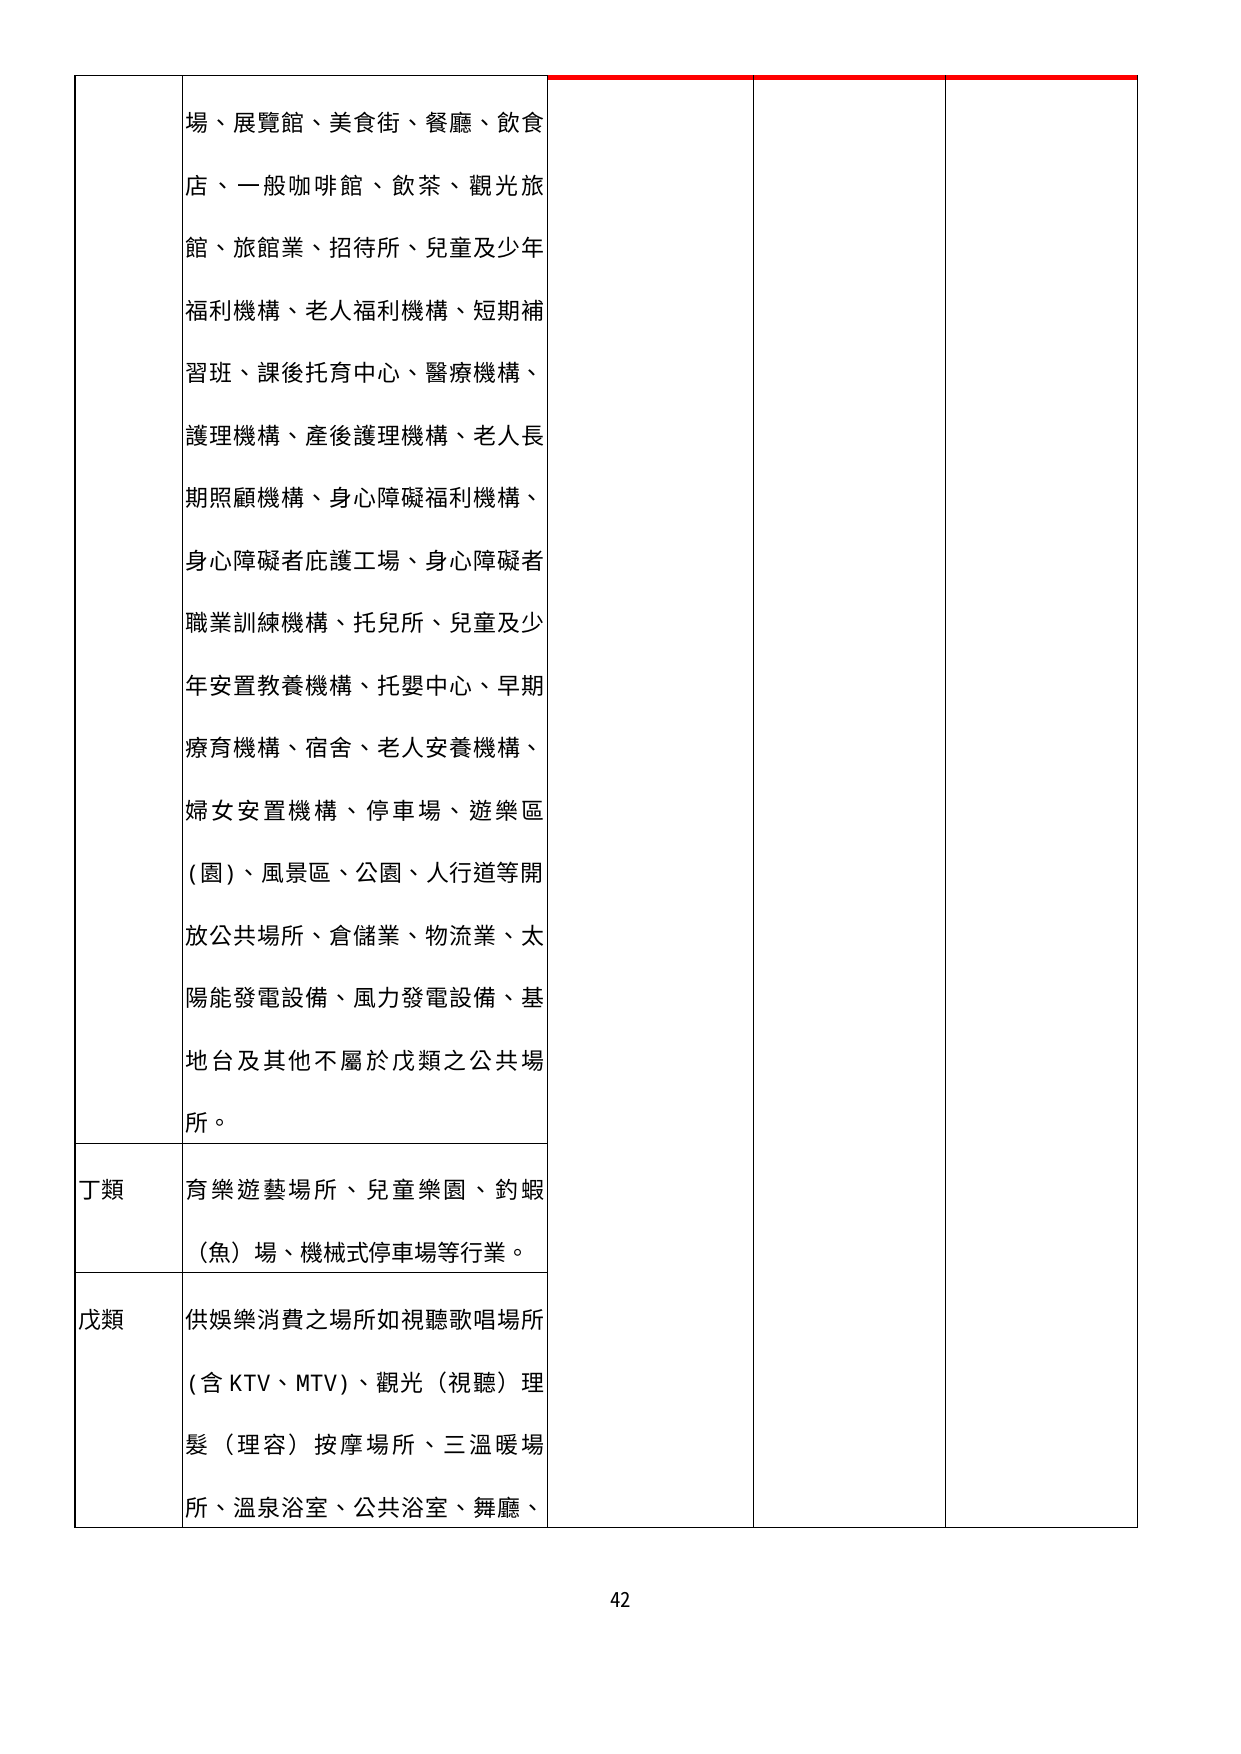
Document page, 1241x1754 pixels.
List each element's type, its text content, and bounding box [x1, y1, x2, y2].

table_cell 育樂遊藝場所、兒童樂園、釣蝦（魚）場、機械式停車場等行業。 [183, 1144, 547, 1272]
table_cell [946, 80, 1137, 1527]
table_cell 丁類 [76, 1144, 182, 1272]
table_cell [76, 76, 182, 1142]
table_cell 供娛樂消費之場所如視聽歌唱場所(含KTV、MTV)、觀光（視聽）理髮（理容）按摩場所、三溫暖場所、溫泉浴室、公共浴室、舞廳、 [183, 1273, 547, 1527]
table_cell 場、展覽館、美食街、餐廳、飲食店、一般咖啡館、飲茶、觀光旅館、旅館業、招待所、兒童及少年福利機構、老人福利機構、短期補習班、課後托育中心、醫療機構、護理機構、產後護理機構、老人長期照顧機構、身心障礙福利機構、身心障礙者庇護工場、身心障礙者職業訓練機構、托兒所、兒童及少年安置教養機構、托嬰中心、早期療育機構、宿舍、老人安養機構、婦女安置機構、停車場、遊樂區(園)、風景區、公園、人行道等開放公共場所、倉儲業、物流業、太陽能發電設備、風力發電設備、基地台及其他不屬於戊類之公共場所。 [183, 76, 547, 1142]
table_cell 戊類 [76, 1273, 182, 1527]
table_cell [754, 80, 945, 1527]
table_cell [548, 80, 753, 1527]
